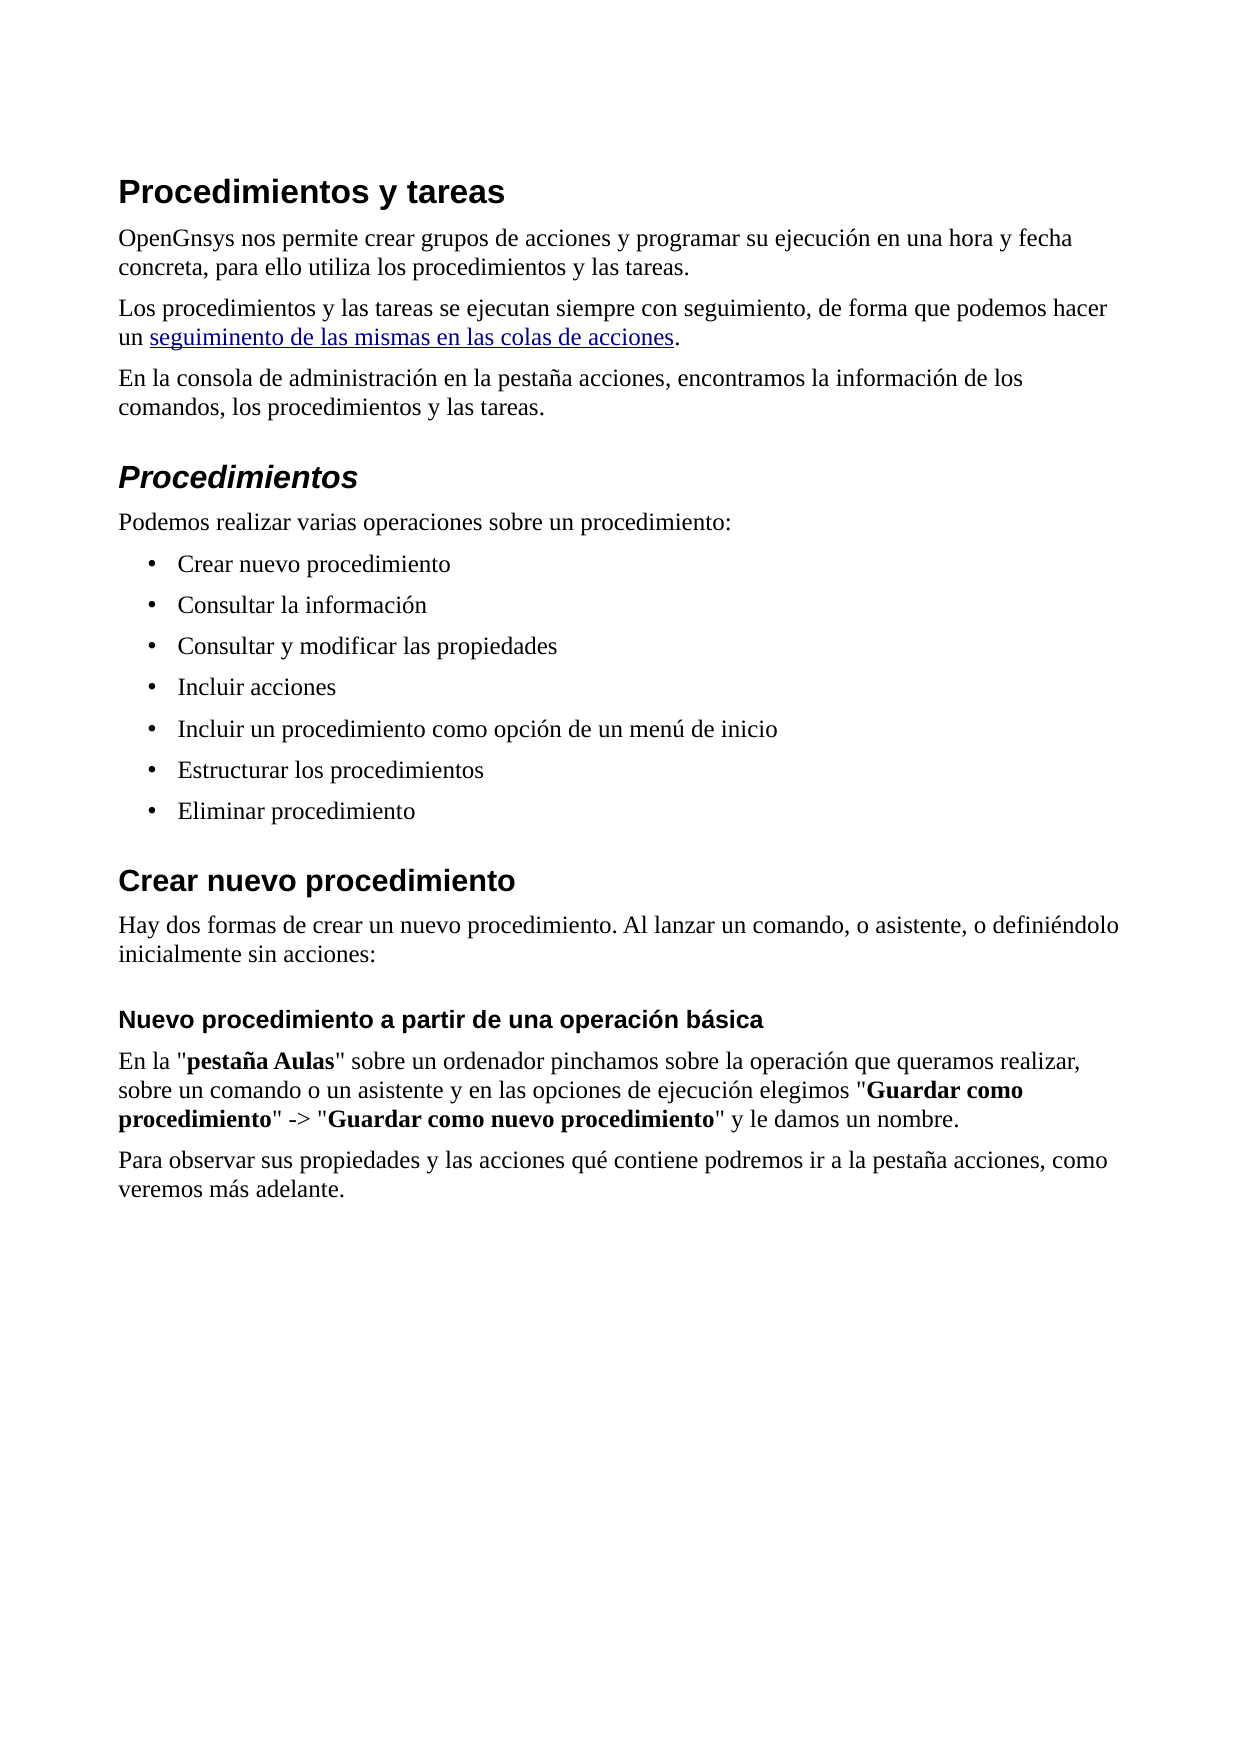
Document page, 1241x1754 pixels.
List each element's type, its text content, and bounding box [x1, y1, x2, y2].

subtitle Crear nuevo procedimiento [118, 862, 1122, 898]
list Incluir acciones [148, 672, 1122, 701]
text OpenGnsys nos permite crear grupos de acciones y programar su ejecución en una hora y fecha concreta, para ello utiliza los procedimientos y las tareas. [118, 223, 1122, 281]
text Los procedimientos y las tareas se ejecutan siempre con seguimiento, de forma que podemos hacer un seguiminento de las mismas en las colas de acciones. [118, 293, 1122, 351]
text Hay dos formas de crear un nuevo procedimiento. Al lanzar un comando, o asistente, o definiéndolo inicialmente sin acciones: [118, 910, 1122, 968]
subtitle Procedimientos [118, 458, 1122, 495]
list Incluir un procedimiento como opción de un menú de inicio [148, 714, 1122, 742]
text En la "pestaña Aulas" sobre un ordenador pinchamos sobre la operación que queramos realizar, sobre un comando o un asistente y en las opciones de ejecución elegimos "Guardar como procedimiento" -> "Guardar como nuevo procedimiento" y le damos un nombre. [118, 1046, 1122, 1133]
text Podemos realizar varias operaciones sobre un procedimiento: [118, 507, 1122, 536]
list Crear nuevo procedimiento [148, 549, 1122, 577]
text Para observar sus propiedades y las acciones qué contiene podremos ir a la pestaña acciones, como veremos más adelante. [118, 1145, 1122, 1203]
subtitle Procedimientos y tareas [118, 172, 1122, 211]
text En la consola de administración en la pestaña acciones, encontramos la información de los comandos, los procedimientos y las tareas. [118, 363, 1122, 421]
list Eliminar procedimiento [148, 796, 1122, 825]
subtitle Nuevo procedimiento a partir de una operación básica [118, 1005, 1122, 1034]
list Consultar y modificar las propiedades [148, 631, 1122, 660]
list Estructurar los procedimientos [148, 755, 1122, 784]
list Consultar la información [148, 590, 1122, 619]
